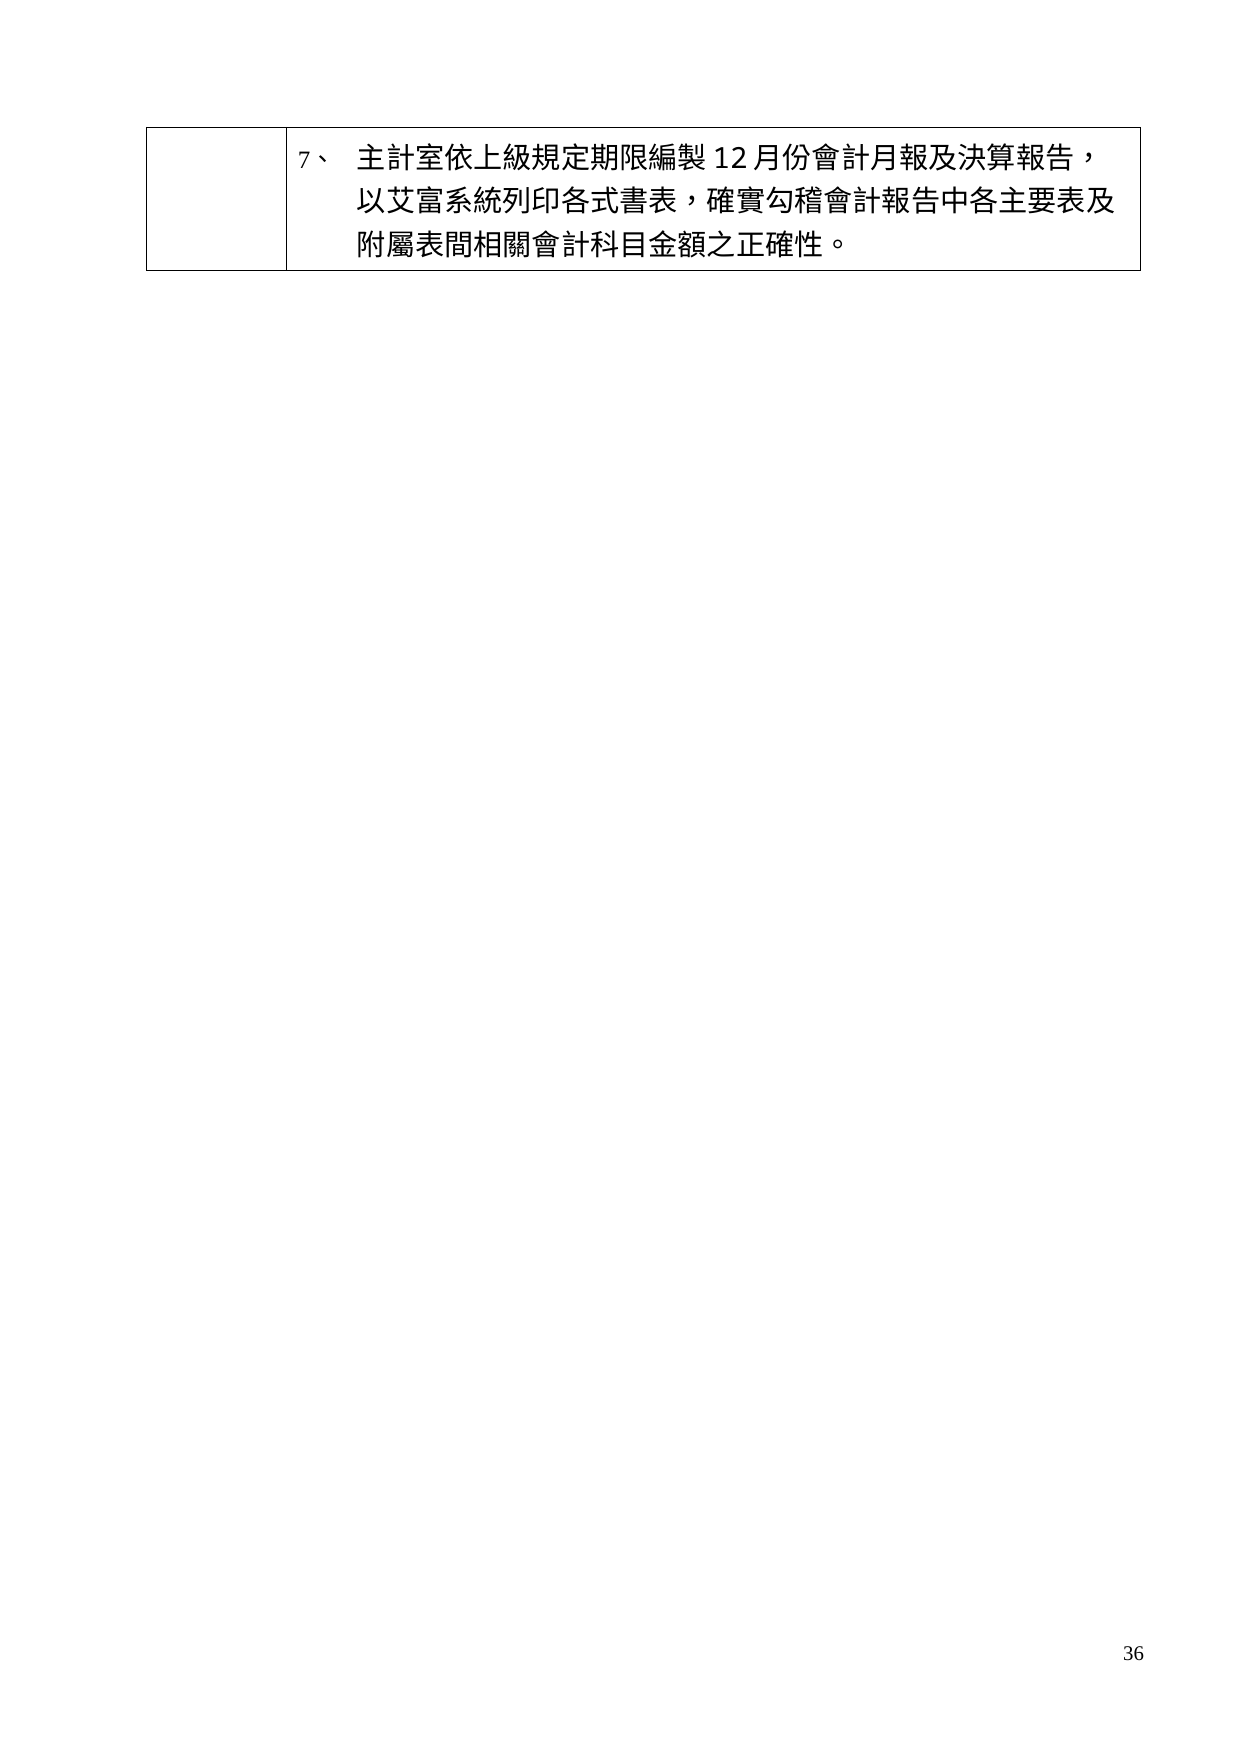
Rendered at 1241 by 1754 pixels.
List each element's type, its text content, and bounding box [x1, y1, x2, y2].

table_cell [147, 128, 286, 269]
table_cell 主辦會計於12月份行政會報上提醒應注意事項及請各處室轉知所屬積極辦理下列事項： 1、暫付款核銷事宜。 2、因業務需要曾預借現金辦理公務者，應全數完成核銷或辦理繳回手續。 3、加速辦理經費請撥、核銷及保留事宜。 12月31日中午前各業務單位應將當年度欲辦理支付或核銷轉正之案件送達主計室辦理；出納單位收納當年度各項收入以12月31日為截止日，如次年才收到之款項，均列為次年度之收入。 出納單位將12月31日前收納之各項收入所開立之收據，全部送會計處辦理審核及掣開記帳憑證。 12月31日前主計室完成保留申請表，保留及註銷之傳票並過帳。開始籌編決算報告中各式書表及彙整業務單位所提供之表件。 1月10日前主計室加速審核支付或核銷轉正案件及收據，繕打各式憑單或傳票等記帳憑證，分別送本校出納單位執行並完成過帳作業。 12月31日前主計室應詳予核對，本校專戶存款部分由出納單位與公庫機關專戶存款對帳單詳細核對，如有差異，應立即查明原因，並更正調整至完全相符為止。 主計室依上級規定期限編製12月份會計月報及決算報告，以艾富系統列印各式書表，確實勾稽會計報告中各主要表及附屬表間相關會計科目金額之正確性。 [287, 128, 1140, 269]
